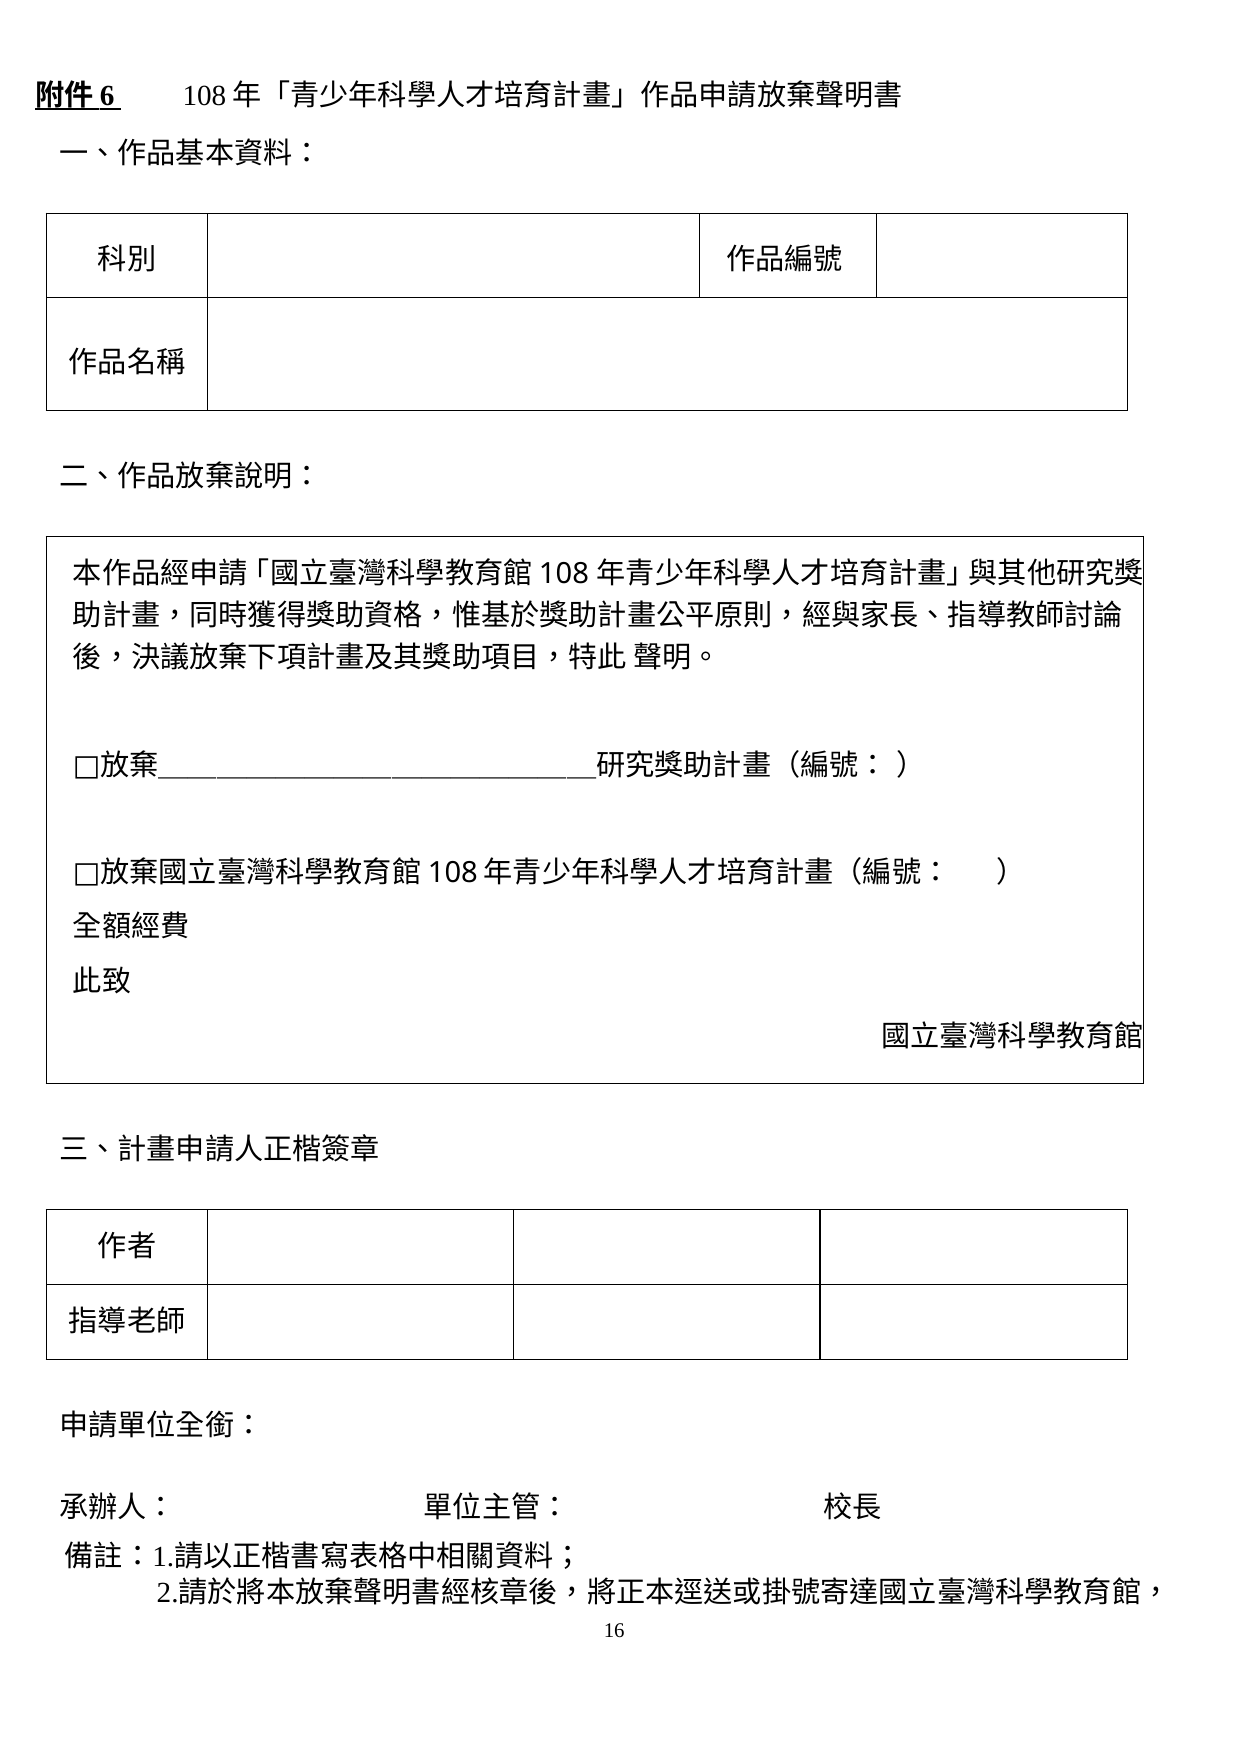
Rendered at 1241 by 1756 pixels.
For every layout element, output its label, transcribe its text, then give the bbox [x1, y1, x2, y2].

table_header [514, 1210, 819, 1284]
table_cell [821, 1285, 1127, 1359]
table_cell [514, 1285, 819, 1359]
table_cell [208, 1285, 513, 1359]
table_header [877, 214, 1127, 297]
text 附件6 108年「青少年科學人才培育計畫」作品申請放棄聲明書 [35, 64, 1192, 116]
table_cell 作品名稱 [47, 298, 207, 410]
text 一、作品基本資料： [59, 130, 1192, 172]
text 二、作品放棄說明： [59, 452, 1192, 494]
text 2.請於將本放棄聲明書經核章後，將正本逕送或掛號寄達國立臺灣科學教育館， [156, 1573, 1192, 1610]
table_cell 指導老師 [47, 1285, 207, 1359]
table_cell [208, 298, 1127, 410]
table_header 作品編號 [700, 214, 876, 297]
table_header [208, 214, 699, 297]
table_header [208, 1210, 513, 1284]
text 承辦人： 單位主管： 校長 [59, 1483, 1192, 1526]
text 三、計畫申請人正楷簽章 [59, 1126, 1192, 1168]
table_header [821, 1210, 1127, 1284]
text 備註：1.請以正楷書寫表格中相關資料； [35, 1544, 1192, 1573]
text 申請單位全銜： [59, 1401, 1192, 1444]
table_header 作者 [47, 1210, 207, 1284]
table_header 本作品經申請「國立臺灣科學教育館 108 年青少年科學人才培育計畫」與其他研究獎助計畫，同時獲得獎助資格，惟基於獎助計畫公平原則，經與家長、指導教師討論後，決議放棄下項計畫及其獎助項目，特此 聲明。 □放棄＿＿＿＿＿＿＿＿＿＿＿＿＿＿＿研究獎助計畫（編號： ） □放棄國立臺灣科學教育館 108年青少年科學人才培育計畫（編號： ） 全額經費 此致 國立臺灣科學教育館 [47, 537, 1143, 1083]
table_header 科別 [47, 214, 207, 297]
